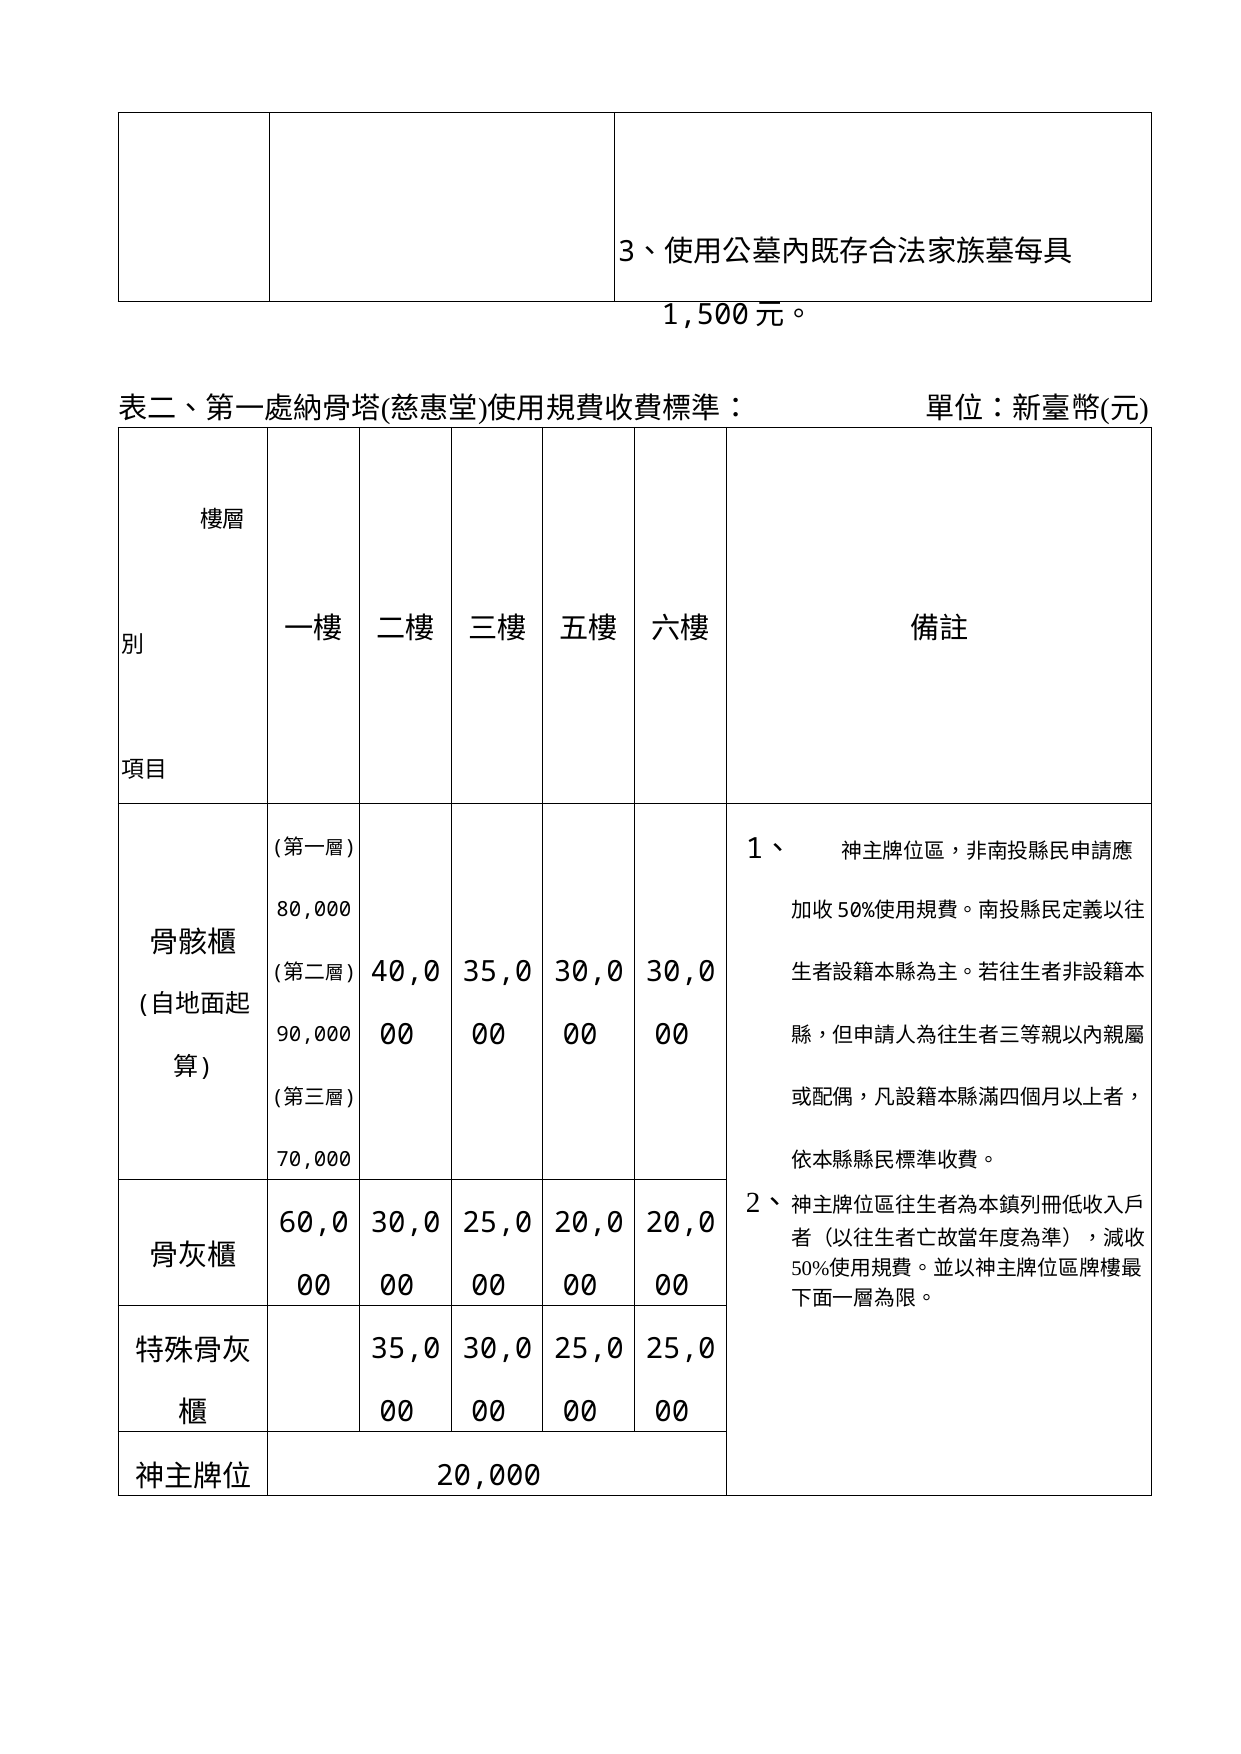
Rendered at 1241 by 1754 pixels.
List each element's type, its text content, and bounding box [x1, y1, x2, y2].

table_header 六樓 [635, 428, 726, 803]
table_cell 30,000 [635, 804, 726, 1179]
table_header 樓層別 項目 [119, 428, 267, 803]
table_cell 25,000 [543, 1306, 634, 1431]
table_cell 20,000 [268, 1432, 726, 1494]
table_cell [119, 113, 269, 301]
table_cell (第一層) 80,000 (第二層) 90,000 (第三層) 70,000 [268, 804, 359, 1179]
table_cell 30,000 [543, 804, 634, 1179]
table_cell 20,000 [543, 1180, 634, 1305]
table_cell 25,000 [635, 1306, 726, 1431]
table_cell 特殊骨灰櫃 [119, 1306, 267, 1431]
table_cell 神主牌位區，非南投縣民申請應加收50%使用規費。南投縣民定義以往生者設籍本縣為主。若往生者非設籍本縣，但申請人為往生者三等親以內親屬或配偶，凡設籍本縣滿四個月以上者，依本縣縣民標準收費。 神主牌位區往生者為本鎮列冊低收入戶者（以往生者亡故當年度為準），減收50%使用規費。並以神主牌位區牌樓最下面一層為限。 [727, 804, 1151, 1494]
table_cell 35,000 [360, 1306, 451, 1431]
table_cell 神主牌位 [119, 1432, 267, 1494]
table_cell 35,000 [452, 804, 542, 1179]
table_header 五樓 [543, 428, 634, 803]
table_header 三樓 [452, 428, 542, 803]
table_header 備註 [727, 428, 1151, 803]
table_cell 1、申購對象定義以受葬者設籍本鎮為主。若受葬者非設籍本鎮，但申請人為受葬者四等親以內親屬或配偶，凡設籍本鎮滿四個月以上者，依本鎮鎮民標準收費。 2、在上項面積內合葬者，每增加一棺加收3,000元。 3、使用公墓內既存合法家族墓每具1,500元。 4、本所尚無公園化公墓。 [615, 113, 1151, 301]
table_cell 40,000 [360, 804, 451, 1179]
table_cell 25,000 [452, 1180, 542, 1305]
table_cell 60,000 [268, 1180, 359, 1305]
table_cell [270, 113, 614, 301]
table_header 二樓 [360, 428, 451, 803]
table_cell 20,000 [635, 1180, 726, 1305]
table_cell 骨骸櫃 (自地面起算) [119, 804, 267, 1179]
table_header 一樓 [268, 428, 359, 803]
text 表二、第一處納骨塔(慈惠堂)使用規費收費標準： 單位：新臺幣(元) [118, 364, 1152, 427]
table_cell [268, 1306, 359, 1431]
table_cell 30,000 [452, 1306, 542, 1431]
table_cell 30,000 [360, 1180, 451, 1305]
table_cell 骨灰櫃 [119, 1180, 267, 1305]
